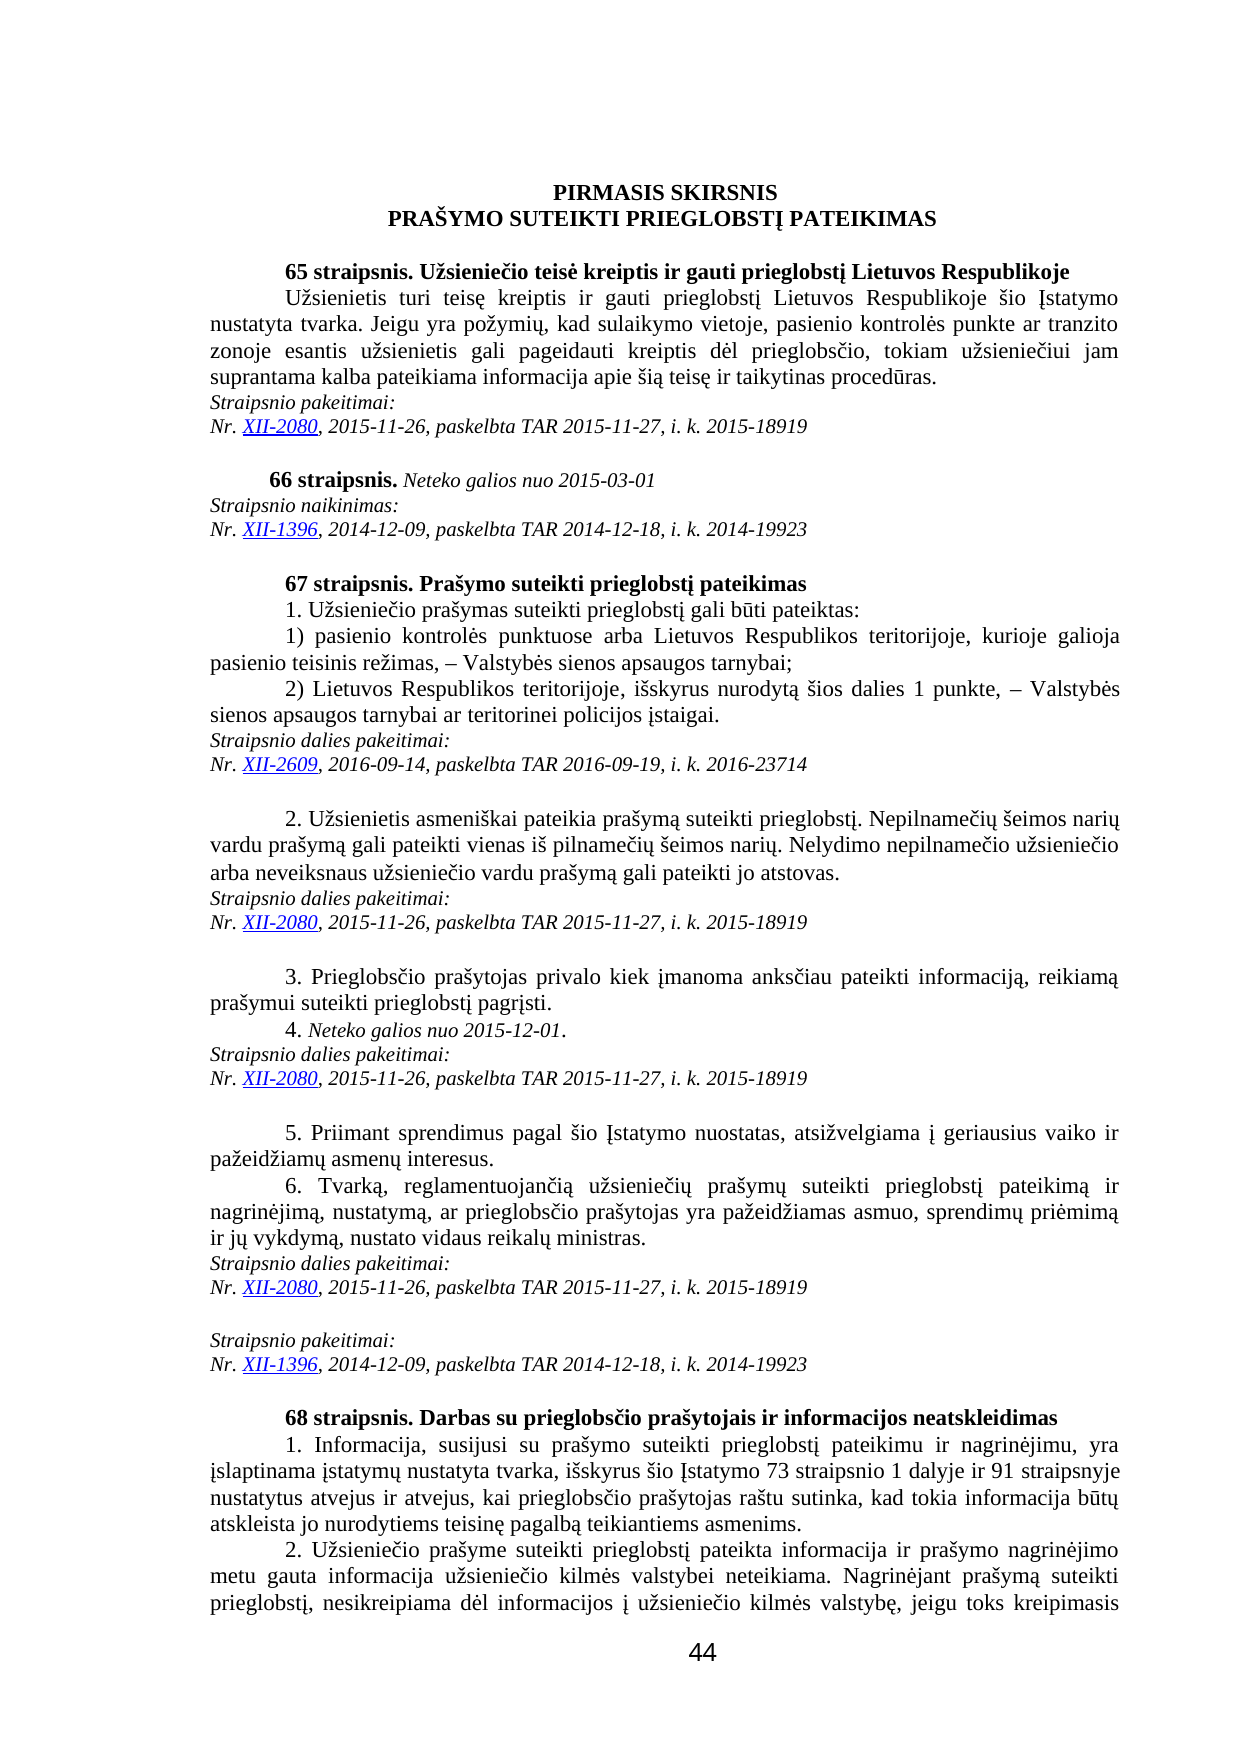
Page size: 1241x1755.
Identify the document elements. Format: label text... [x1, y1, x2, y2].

text Nr. XII-2609, 2016-09-14, paskelbta TAR 2016-09-19, i. k. 2016-23714 [210, 752, 1120, 776]
text 2. Užsieniečio prašyme suteikti prieglobstį pateikta informacija ir prašymo nagrinėjimo metu gauta informacija užsieniečio kilmės valstybei neteikiama. Nagrinėjant prašymą suteikti prieglobstį, nesikreipiama dėl informacijos į užsieniečio kilmės valstybę, jeigu toks kreipimasis [210, 1536, 1120, 1615]
text Nr. XII-2080, 2015-11-26, paskelbta TAR 2015-11-27, i. k. 2015-18919 [210, 910, 1120, 934]
text Straipsnio dalies pakeitimai: [210, 1251, 1120, 1275]
text 66 straipsnis. Neteko galios nuo 2015-03-01 [210, 466, 1120, 493]
text 4. Neteko galios nuo 2015-12-01. [210, 1016, 1120, 1042]
text 65 straipsnis. Užsieniečio teisė kreiptis ir gauti prieglobstį Lietuvos Respublikoje [210, 258, 1120, 284]
text 1) pasienio kontrolės punktuose arba Lietuvos Respublikos teritorijoje, kurioje galioja pasienio teisinis režimas, – Valstybės sienos apsaugos tarnybai; [210, 622, 1120, 675]
text Nr. XII-2080, 2015-11-26, paskelbta TAR 2015-11-27, i. k. 2015-18919 [210, 1275, 1120, 1299]
text 67 straipsnis. Prašymo suteikti prieglobstį pateikimas [210, 570, 1120, 596]
text 5. Priimant sprendimus pagal šio Įstatymo nuostatas, atsižvelgiama į geriausius vaiko ir pažeidžiamų asmenų interesus. [210, 1119, 1120, 1172]
text 2. Užsienietis asmeniškai pateikia prašymą suteikti prieglobstį. Nepilnamečių šeimos narių vardu prašymą gali pateikti vienas iš pilnamečių šeimos narių. Nelydimo nepilnamečio užsieniečio arba neveiksnaus užsieniečio vardu prašymą gali pateikti jo atstovas. [210, 805, 1120, 886]
text PIRMASIS SKIRSNIS [210, 179, 1120, 205]
text Nr. XII-2080, 2015-11-26, paskelbta TAR 2015-11-27, i. k. 2015-18919 [210, 1066, 1120, 1090]
text 3. Prieglobsčio prašytojas privalo kiek įmanoma anksčiau pateikti informaciją, reikiamą prašymui suteikti prieglobstį pagrįsti. [210, 963, 1120, 1016]
text Straipsnio naikinimas: [210, 493, 1120, 517]
text PRAŠYMO SUTEIKTI PRIEGLOBSTĮ PATEIKIMAS [210, 205, 1120, 231]
text Nr. XII-1396, 2014-12-09, paskelbta TAR 2014-12-18, i. k. 2014-19923 [210, 517, 1120, 541]
text Straipsnio pakeitimai: [210, 389, 1120, 414]
text Straipsnio dalies pakeitimai: [210, 728, 1120, 752]
text Straipsnio pakeitimai: [210, 1328, 1120, 1352]
text Nr. XII-2080, 2015-11-26, paskelbta TAR 2015-11-27, i. k. 2015-18919 [210, 414, 1120, 438]
text 6. Tvarką, reglamentuojančią užsieniečių prašymų suteikti prieglobstį pateikimą ir nagrinėjimą, nustatymą, ar prieglobsčio prašytojas yra pažeidžiamas asmuo, sprendimų priėmimą ir jų vykdymą, nustato vidaus reikalų ministras. [210, 1172, 1120, 1251]
text Straipsnio dalies pakeitimai: [210, 886, 1120, 910]
text Straipsnio dalies pakeitimai: [210, 1042, 1120, 1066]
text 68 straipsnis. Darbas su prieglobsčio prašytojais ir informacijos neatskleidimas [210, 1404, 1120, 1431]
text 1. Informacija, susijusi su prašymo suteikti prieglobstį pateikimu ir nagrinėjimu, yra įslaptinama įstatymų nustatyta tvarka, išskyrus šio Įstatymo 73 straipsnio 1 dalyje ir 91 straipsnyje nustatytus atvejus ir atvejus, kai prieglobsčio prašytojas raštu sutinka, kad tokia informacija būtų atskleista jo nurodytiems teisinę pagalbą teikiantiems asmenims. [210, 1431, 1120, 1536]
text 1. Užsieniečio prašymas suteikti prieglobstį gali būti pateiktas: [210, 596, 1120, 622]
text 2) Lietuvos Respublikos teritorijoje, išskyrus nurodytą šios dalies 1 punkte, – Valstybės sienos apsaugos tarnybai ar teritorinei policijos įstaigai. [210, 675, 1120, 728]
text Užsienietis turi teisę kreiptis ir gauti prieglobstį Lietuvos Respublikoje šio Įstatymo nustatyta tvarka. Jeigu yra požymių, kad sulaikymo vietoje, pasienio kontrolės punkte ar tranzito zonoje esantis užsienietis gali pageidauti kreiptis dėl prieglobsčio, tokiam užsieniečiui jam suprantama kalba pateikiama informacija apie šią teisę ir taikytinas procedūras. [210, 284, 1120, 389]
text Nr. XII-1396, 2014-12-09, paskelbta TAR 2014-12-18, i. k. 2014-19923 [210, 1352, 1120, 1376]
